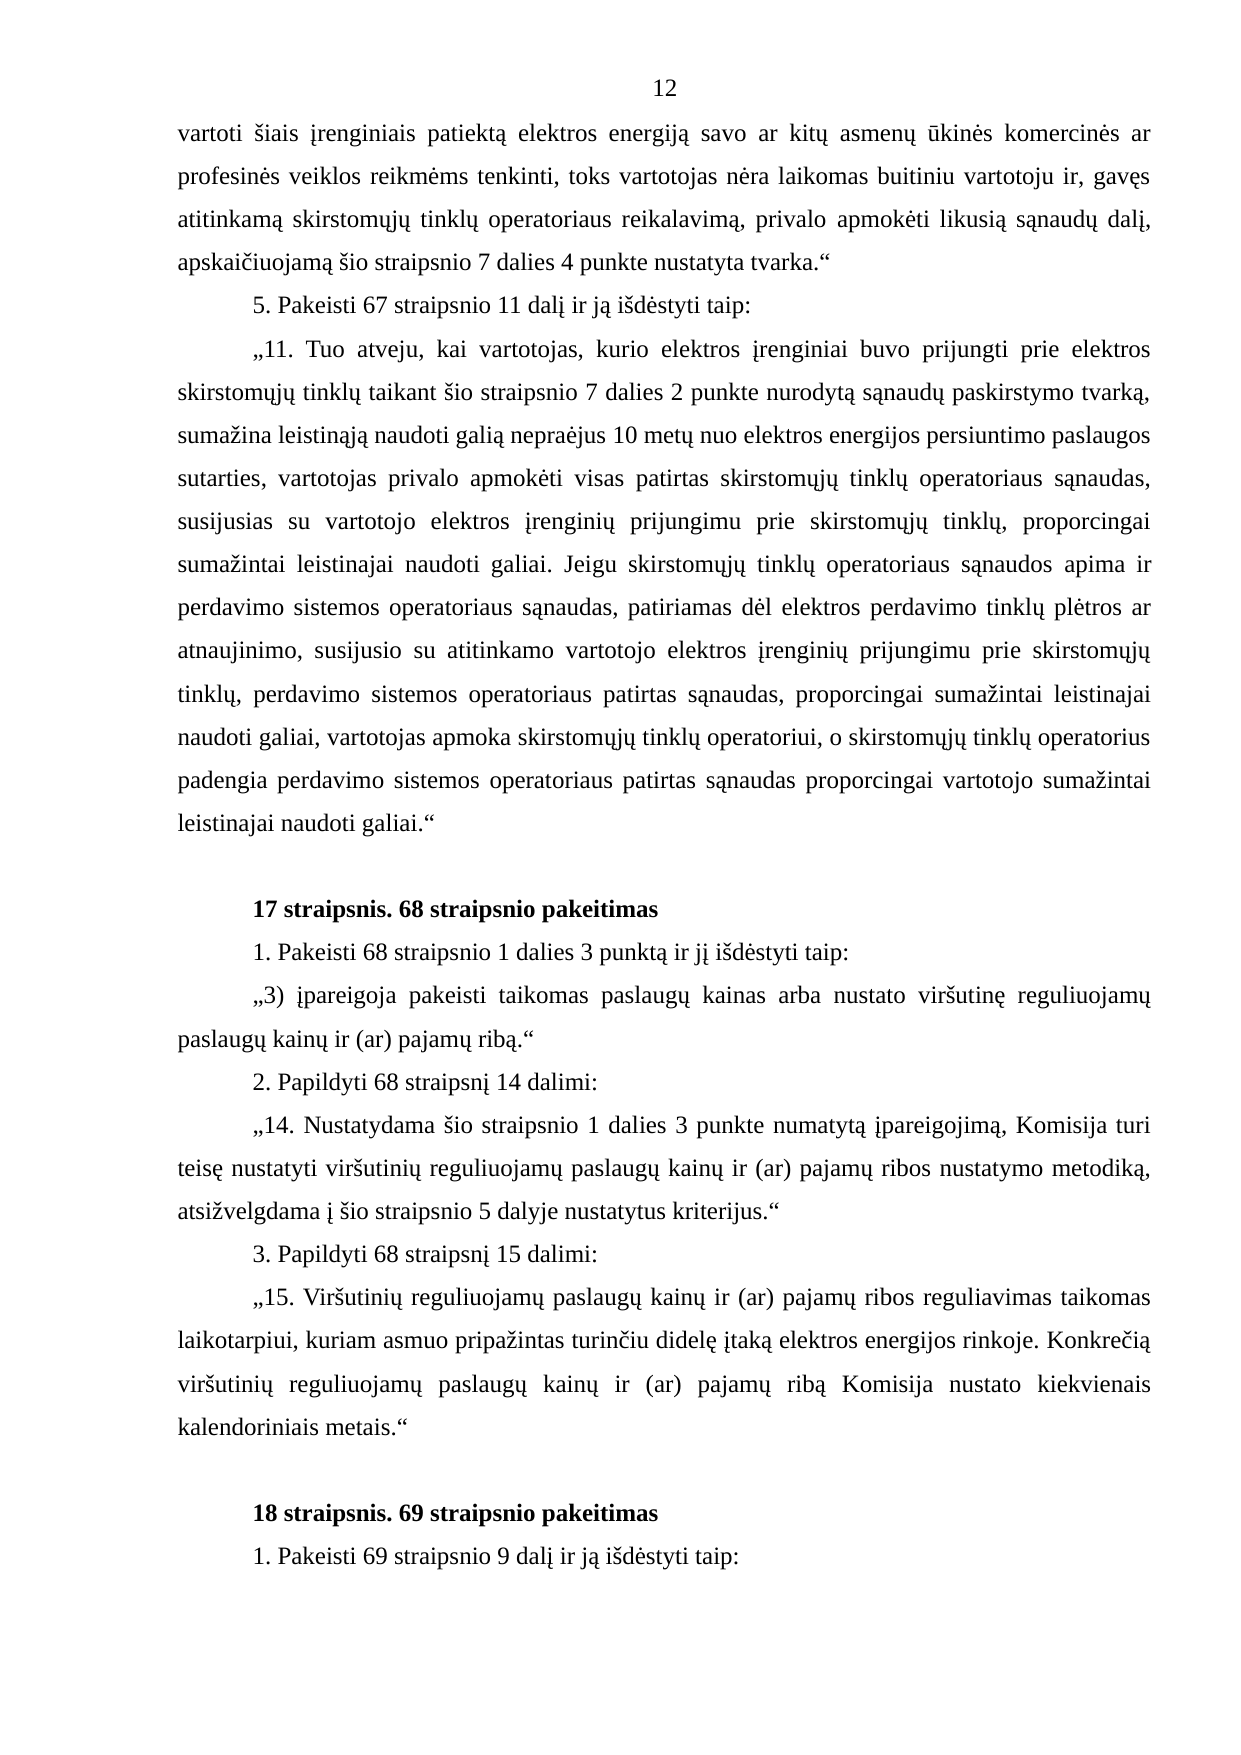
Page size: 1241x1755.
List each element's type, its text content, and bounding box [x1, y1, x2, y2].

text 3. Papildyti 68 straipsnį 15 dalimi: [177, 1239, 1152, 1268]
text 1. Pakeisti 68 straipsnio 1 dalies 3 punktą ir jį išdėstyti taip: [177, 937, 1152, 966]
text 1. Pakeisti 69 straipsnio 9 dalį ir ją išdėstyti taip: [177, 1541, 1152, 1570]
text 5. Pakeisti 67 straipsnio 11 dalį ir ją išdėstyti taip: [177, 291, 1152, 319]
text 17 straipsnis. 68 straipsnio pakeitimas [177, 894, 1152, 923]
text 18 straipsnis. 69 straipsnio pakeitimas [177, 1498, 1152, 1527]
text „11. Tuo atveju, kai vartotojas, kurio elektros įrenginiai buvo prijungti prie elektros skirstomųjų tinklų taikant šio straipsnio 7 dalies 2 punkte nurodytą sąnaudų paskirstymo tvarką, sumažina leistinąją naudoti galią nepraėjus 10 metų nuo elektros energijos persiuntimo paslaugos sutarties, vartotojas privalo apmokėti visas patirtas skirstomųjų tinklų operatoriaus sąnaudas, susijusias su vartotojo elektros įrenginių prijungimu prie skirstomųjų tinklų, proporcingai sumažintai leistinajai naudoti galiai. Jeigu skirstomųjų tinklų operatoriaus sąnaudos apima ir perdavimo sistemos operatoriaus sąnaudas, patiriamas dėl elektros perdavimo tinklų plėtros ar atnaujinimo, susijusio su atitinkamo vartotojo elektros įrenginių prijungimu prie skirstomųjų tinklų, perdavimo sistemos operatoriaus patirtas sąnaudas, proporcingai sumažintai leistinajai naudoti galiai, vartotojas apmoka skirstomųjų tinklų operatoriui, o skirstomųjų tinklų operatorius padengia perdavimo sistemos operatoriaus patirtas sąnaudas proporcingai vartotojo sumažintai leistinajai naudoti galiai.“ [177, 334, 1152, 837]
text „15. Viršutinių reguliuojamų paslaugų kainų ir (ar) pajamų ribos reguliavimas taikomas laikotarpiui, kuriam asmuo pripažintas turinčiu didelę įtaką elektros energijos rinkoje. Konkrečią viršutinių reguliuojamų paslaugų kainų ir (ar) pajamų ribą Komisija nustato kiekvienais kalendoriniais metais.“ [177, 1282, 1152, 1441]
text 2. Papildyti 68 straipsnį 14 dalimi: [177, 1067, 1152, 1096]
text vartoti šiais įrenginiais patiektą elektros energiją savo ar kitų asmenų ūkinės komercinės ar profesinės veiklos reikmėms tenkinti, toks vartotojas nėra laikomas buitiniu vartotoju ir, gavęs atitinkamą skirstomųjų tinklų operatoriaus reikalavimą, privalo apmokėti likusią sąnaudų dalį, apskaičiuojamą šio straipsnio 7 dalies 4 punkte nustatyta tvarka.“ [177, 118, 1152, 276]
text „3) įpareigoja pakeisti taikomas paslaugų kainas arba nustato viršutinę reguliuojamų paslaugų kainų ir (ar) pajamų ribą.“ [177, 981, 1152, 1052]
text „14. Nustatydama šio straipsnio 1 dalies 3 punkte numatytą įpareigojimą, Komisija turi teisę nustatyti viršutinių reguliuojamų paslaugų kainų ir (ar) pajamų ribos nustatymo metodiką, atsižvelgdama į šio straipsnio 5 dalyje nustatytus kriterijus.“ [177, 1110, 1152, 1225]
